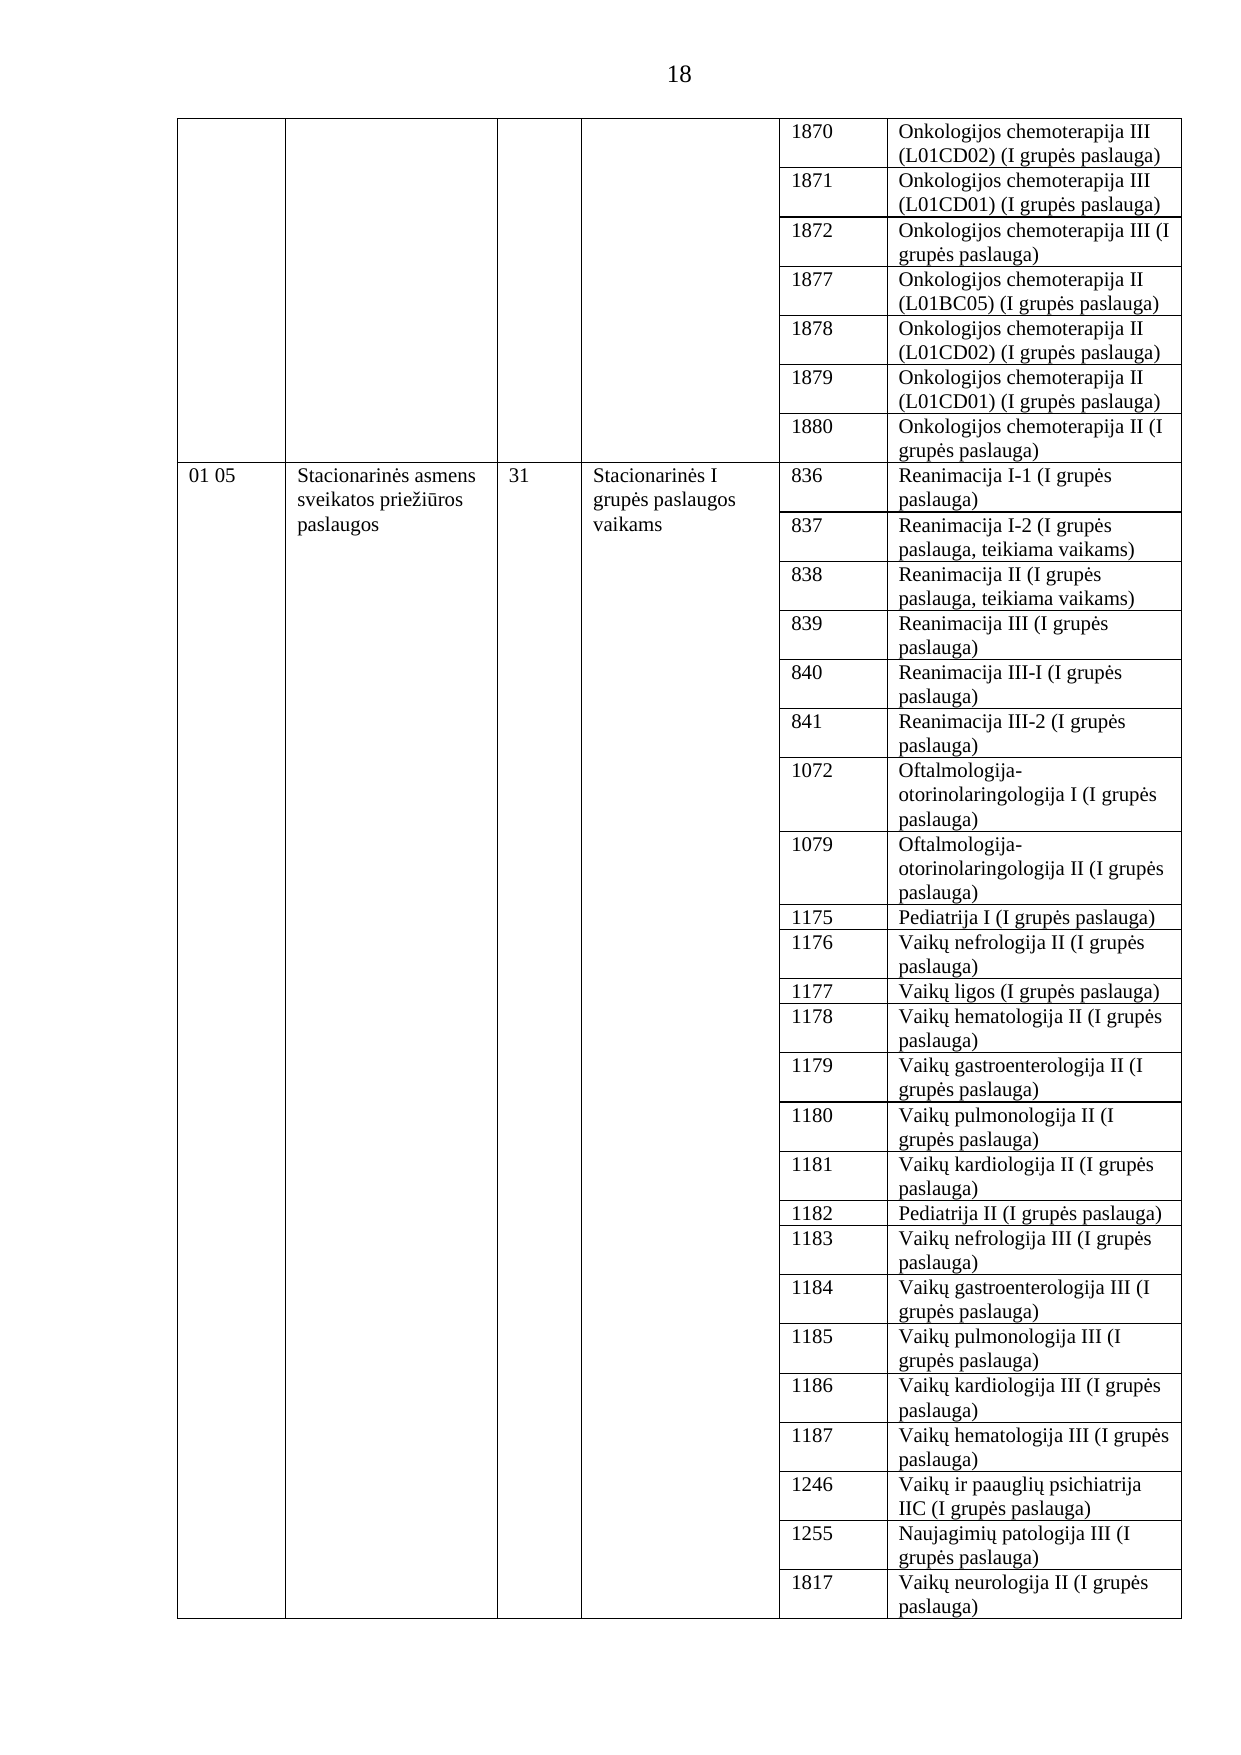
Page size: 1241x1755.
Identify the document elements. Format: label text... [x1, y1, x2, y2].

table_cell Stacionarinės asmens sveikatos priežiūros paslaugos [286, 463, 497, 1618]
table_cell 1175 [780, 905, 887, 929]
table_cell Reanimacija III (I grupės paslauga) [888, 611, 1181, 659]
table_cell Onkologijos chemoterapija II (I grupės paslauga) [888, 414, 1181, 462]
table_cell 1878 [780, 316, 887, 364]
table_cell 1178 [780, 1004, 887, 1052]
table_cell Stacionarinės I grupės paslaugos vaikams [582, 463, 779, 1618]
table_cell 1181 [780, 1152, 887, 1200]
table_cell Onkologijos chemoterapija III (I grupės paslauga) [888, 218, 1181, 266]
table_cell Oftalmologija-otorinolaringologija I (I grupės paslauga) [888, 758, 1181, 831]
table_cell Vaikų neurologija II (I grupės paslauga) [888, 1570, 1181, 1618]
table_cell 1182 [780, 1201, 887, 1225]
table_cell [286, 119, 497, 462]
table_cell Vaikų ir paauglių psichiatrija IIC (I grupės paslauga) [888, 1472, 1181, 1520]
table_cell 1246 [780, 1472, 887, 1520]
table_cell Vaikų pulmonologija III (I grupės paslauga) [888, 1324, 1181, 1372]
table_cell Reanimacija III-I (I grupės paslauga) [888, 660, 1181, 708]
table_cell Vaikų nefrologija II (I grupės paslauga) [888, 930, 1181, 978]
table_cell [498, 119, 581, 462]
table_cell Oftalmologija-otorinolaringologija II (I grupės paslauga) [888, 832, 1181, 904]
table_cell 31 [498, 463, 581, 1618]
table_cell Onkologijos chemoterapija III (L01CD01) (I grupės paslauga) [888, 168, 1181, 216]
table_cell Reanimacija II (I grupės paslauga, teikiama vaikams) [888, 562, 1181, 610]
table_cell Vaikų hematologija II (I grupės paslauga) [888, 1004, 1181, 1052]
table_cell 1176 [780, 930, 887, 978]
table_cell Vaikų ligos (I grupės paslauga) [888, 979, 1181, 1003]
table_cell Vaikų nefrologija III (I grupės paslauga) [888, 1226, 1181, 1274]
table_cell Vaikų pulmonologija II (I grupės paslauga) [888, 1103, 1181, 1151]
table_cell [582, 119, 779, 462]
table_cell Reanimacija I-1 (I grupės paslauga) [888, 463, 1181, 511]
table_cell Vaikų kardiologija II (I grupės paslauga) [888, 1152, 1181, 1200]
table_cell 1870 [780, 119, 887, 167]
table_cell 1877 [780, 267, 887, 315]
table_cell 1180 [780, 1103, 887, 1151]
table_cell Onkologijos chemoterapija III (L01CD02) (I grupės paslauga) [888, 119, 1181, 167]
table_cell Vaikų gastroenterologija II (I grupės paslauga) [888, 1053, 1181, 1101]
table_cell 840 [780, 660, 887, 708]
table_cell Onkologijos chemoterapija II (L01CD02) (I grupės paslauga) [888, 316, 1181, 364]
table_cell 839 [780, 611, 887, 659]
table_cell 1879 [780, 365, 887, 413]
table_cell Vaikų kardiologija III (I grupės paslauga) [888, 1374, 1181, 1422]
table_cell Reanimacija III-2 (I grupės paslauga) [888, 709, 1181, 757]
table_cell Onkologijos chemoterapija II (L01BC05) (I grupės paslauga) [888, 267, 1181, 315]
table_cell 1177 [780, 979, 887, 1003]
table_cell 1187 [780, 1423, 887, 1471]
table_cell 841 [780, 709, 887, 757]
table_cell 1871 [780, 168, 887, 216]
table_cell Vaikų hematologija III (I grupės paslauga) [888, 1423, 1181, 1471]
table_cell 1072 [780, 758, 887, 831]
table_cell 838 [780, 562, 887, 610]
table_cell [178, 119, 285, 462]
table_cell 1183 [780, 1226, 887, 1274]
table_cell 1817 [780, 1570, 887, 1618]
table_cell Vaikų gastroenterologija III (I grupės paslauga) [888, 1275, 1181, 1323]
table_cell Onkologijos chemoterapija II (L01CD01) (I grupės paslauga) [888, 365, 1181, 413]
table_cell 836 [780, 463, 887, 511]
table_cell 1872 [780, 218, 887, 266]
table_cell 1186 [780, 1374, 887, 1422]
table_cell 1184 [780, 1275, 887, 1323]
table_cell 1185 [780, 1324, 887, 1372]
table_cell 1255 [780, 1521, 887, 1569]
table_cell Pediatrija I (I grupės paslauga) [888, 905, 1181, 929]
table_cell Naujagimių patologija III (I grupės paslauga) [888, 1521, 1181, 1569]
table_cell 01 05 [178, 463, 285, 1618]
table_cell 837 [780, 513, 887, 561]
table_cell Pediatrija II (I grupės paslauga) [888, 1201, 1181, 1225]
table_cell 1880 [780, 414, 887, 462]
table_cell 1079 [780, 832, 887, 904]
table_cell Reanimacija I-2 (I grupės paslauga, teikiama vaikams) [888, 513, 1181, 561]
table_cell 1179 [780, 1053, 887, 1101]
